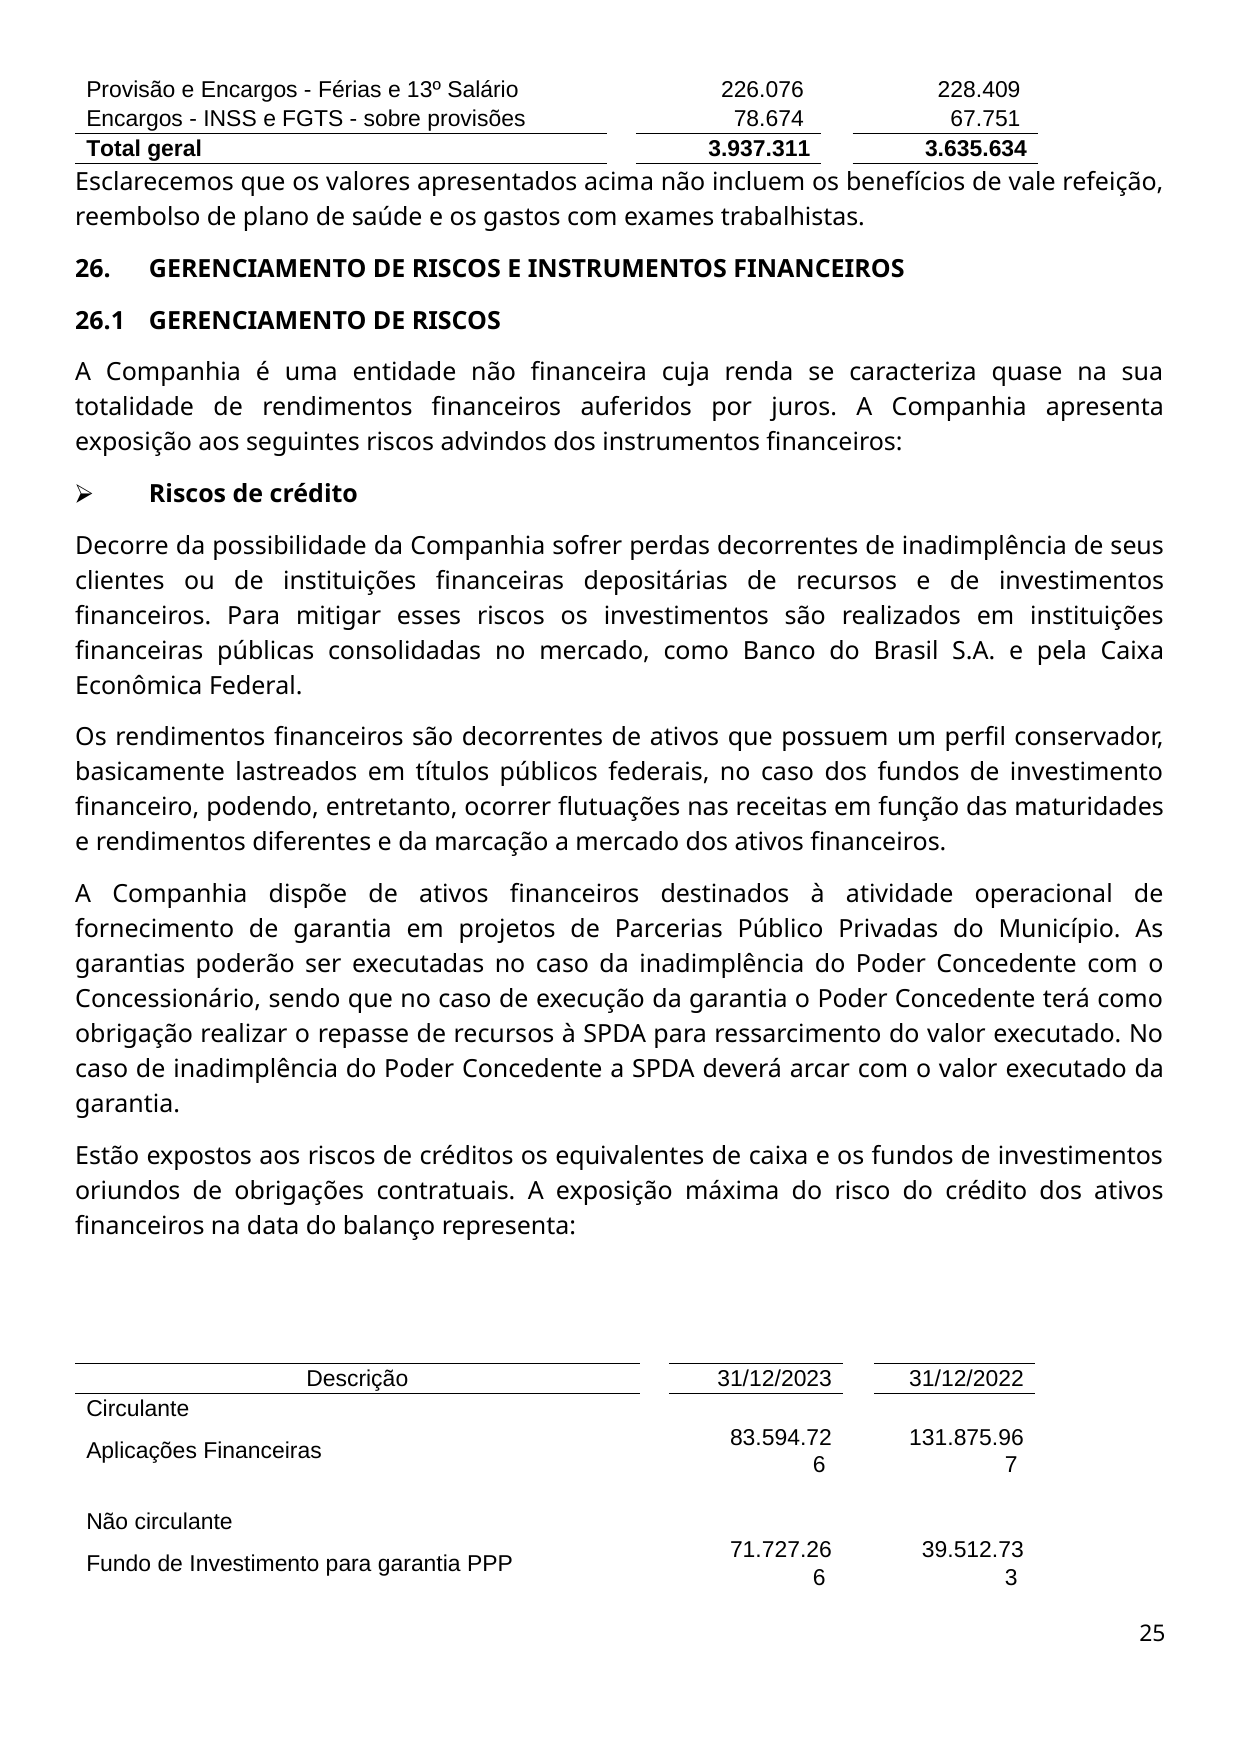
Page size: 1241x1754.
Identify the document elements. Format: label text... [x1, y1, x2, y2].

table_cell [821, 104, 852, 132]
table_cell [607, 75, 636, 104]
table_cell 67.751 [853, 104, 1038, 132]
text Os rendimentos financeiros são decorrentes de ativos que possuem um perfil conservador, basicamente lastreados em títulos públicos federais, no caso dos fundos de investimento financeiro, podendo, entretanto, ocorrer flutuações nas receitas em função das maturidades e rendimentos diferentes e da marcação a mercado dos ativos financeiros. [75, 719, 1165, 858]
table_cell 71.727.266 [669, 1535, 843, 1590]
text Decorre da possibilidade da Companhia sofrer perdas decorrentes de inadimplência de seus clientes ou de instituições financeiras depositárias de recursos e de investimentos financeiros. Para mitigar esses riscos os investimentos são realizados em instituições financeiras públicas consolidadas no mercado, como Banco do Brasil S.A. e pela Caixa Econômica Federal. [75, 527, 1165, 701]
table_cell [843, 1506, 874, 1535]
text A Companhia dispõe de ativos financeiros destinados à atividade operacional de fornecimento de garantia em projetos de Parcerias Público Privadas do Município. As garantias poderão ser executadas no caso da inadimplência do Poder Concedente com o Concessionário, sendo que no caso de execução da garantia o Poder Concedente terá como obrigação realizar o repasse de recursos à SPDA para ressarcimento do valor executado. No caso de inadimplência do Poder Concedente a SPDA deverá arcar com o valor executado da garantia. [75, 876, 1165, 1120]
text 26. GERENCIAMENTO DE RISCOS E INSTRUMENTOS FINANCEIROS [75, 251, 1165, 285]
table_cell [669, 1394, 843, 1422]
table_cell 228.409 [853, 75, 1038, 104]
table_cell Encargos - INSS e FGTS - sobre provisões [75, 104, 607, 132]
text Estão expostos aos riscos de créditos os equivalentes de caixa e os fundos de investimentos oriundos de obrigações contratuais. A exposição máxima do risco do crédito dos ativos financeiros na data do balanço representa: [75, 1137, 1165, 1241]
table_header Descrição [75, 1364, 639, 1392]
table_cell [843, 1393, 874, 1422]
table_header 31/12/2022 [874, 1364, 1035, 1392]
table_cell [821, 133, 852, 162]
table_cell 78.674 [636, 104, 821, 132]
table_cell 226.076 [636, 75, 821, 104]
table_cell 131.875.967 [874, 1423, 1035, 1478]
table_cell Circulante [75, 1394, 639, 1422]
table_cell [821, 75, 852, 104]
table_header 31/12/2023 [669, 1364, 843, 1392]
text A Companhia é uma entidade não financeira cuja renda se caracteriza quase na sua totalidade de rendimentos financeiros auferidos por juros. A Companhia apresenta exposição aos seguintes riscos advindos dos instrumentos financeiros: [75, 354, 1165, 458]
table_cell [874, 1506, 1035, 1535]
table_cell [874, 1478, 1035, 1506]
table_header [843, 1363, 874, 1392]
table_cell [640, 1535, 669, 1590]
table_cell [669, 1506, 843, 1535]
table_cell Não circulante [75, 1506, 639, 1535]
table_cell [640, 1478, 669, 1506]
table_cell Fundo de Investimento para garantia PPP [75, 1535, 639, 1590]
table_cell [640, 1423, 669, 1478]
table_cell [843, 1423, 874, 1478]
text 26.1 GERENCIAMENTO DE RISCOS [75, 302, 1165, 336]
table_cell [843, 1478, 874, 1506]
table_header [640, 1363, 669, 1392]
text Esclarecemos que os valores apresentados acima não incluem os benefícios de vale refeição, reembolso de plano de saúde e os gastos com exames trabalhistas. [75, 164, 1165, 233]
table_cell [640, 1506, 669, 1535]
table_cell [874, 1394, 1035, 1422]
table_cell Aplicações Financeiras [75, 1423, 639, 1478]
table_cell [75, 1478, 639, 1506]
table_cell Total geral [75, 134, 607, 162]
text ⮚ Riscos de crédito [75, 476, 1165, 510]
table_cell [669, 1478, 843, 1506]
table_cell 39.512.733 [874, 1535, 1035, 1590]
table_cell [640, 1393, 669, 1422]
table_cell [843, 1535, 874, 1590]
table_cell Provisão e Encargos - Férias e 13º Salário [75, 75, 607, 104]
table_cell 3.635.634 [853, 134, 1038, 162]
table_cell 83.594.726 [669, 1423, 843, 1478]
table_cell 3.937.311 [636, 134, 821, 162]
table_cell [607, 133, 636, 162]
table_cell [607, 104, 636, 132]
